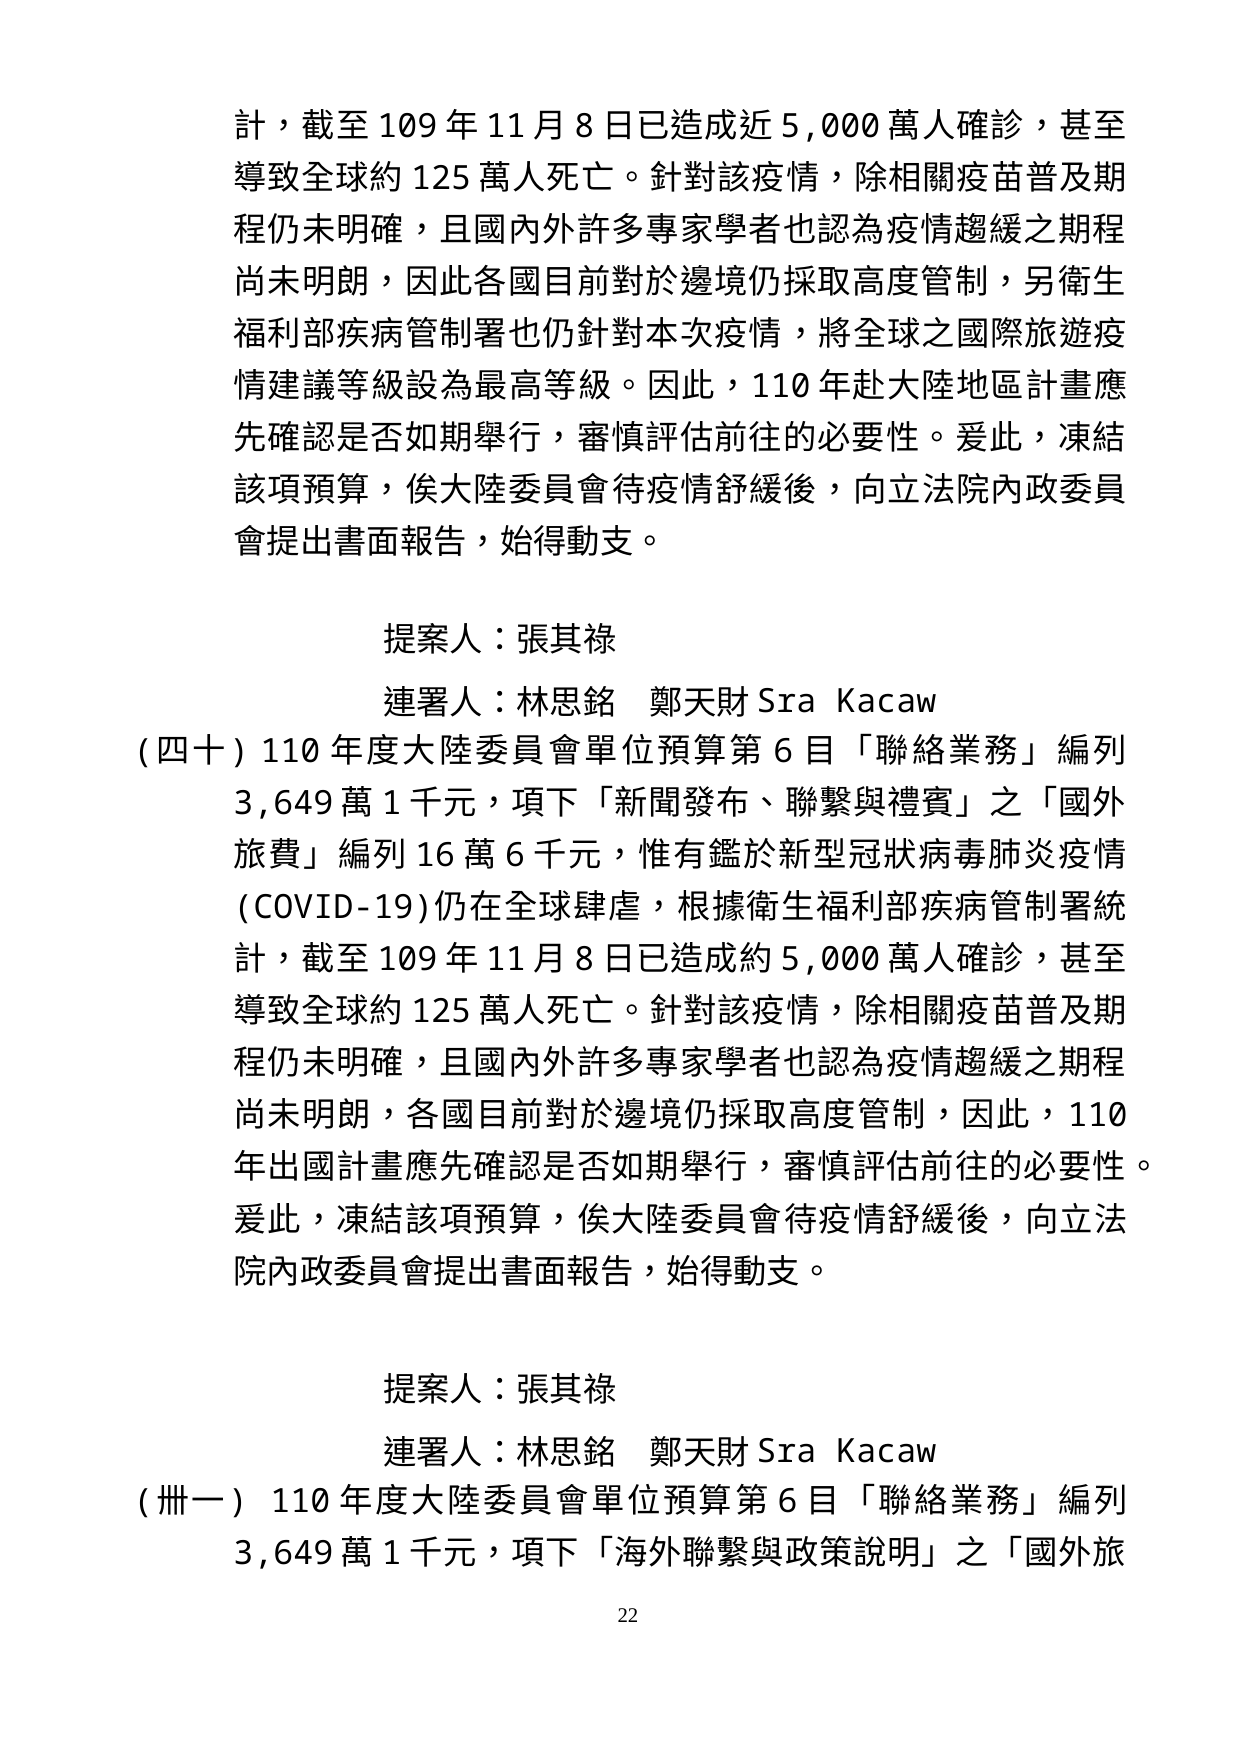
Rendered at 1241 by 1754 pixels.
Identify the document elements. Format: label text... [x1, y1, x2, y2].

text 提案人：張其祿 [383, 1346, 1127, 1408]
text 提案人：張其祿 [383, 596, 1127, 658]
text (四十) 110年度大陸委員會單位預算第6目「聯絡業務」編列3,649萬1千元，項下「新聞發布、聯繫與禮賓」之「國外旅費」編列16萬6千元，惟有鑑於新型冠狀病毒肺炎疫情(COVID-19)仍在全球肆虐，根據衛生福利部疾病管制署統計，截至109年11月8日已造成約5,000萬人確診，甚至導致全球約125萬人死亡。針對該疫情，除相關疫苗普及期程仍未明確，且國內外許多專家學者也認為疫情趨緩之期程尚未明朗，各國目前對於邊境仍採取高度管制，因此，110年出國計畫應先確認是否如期舉行，審慎評估前往的必要性。爰此，凍結該項預算，俟大陸委員會待疫情舒緩後，向立法院內政委員會提出書面報告，始得動支。 [133, 721, 1127, 1293]
text (卌一) 110年度大陸委員會單位預算第6目「聯絡業務」編列3,649萬1千元，項下「海外聯繫與政策說明」之「國外旅費」編列262萬6千元，惟有鑑於新型冠狀病毒肺炎疫情(COVID-19)仍在全球肆虐，根據衛生福利部疾病管制署統計，截至109年11月8日已造成約5,000萬人確診，甚至導致全球約125萬人死亡。針對該疫情，除相關疫苗普及期程仍未明確，且國內外許多專家學者也認為疫情趨緩之期程尚未明朗，各國目前對於邊境仍採取高度管制，因此，110年出國計畫應先確認是否如期舉行，審慎評估前往的必要性。爰此，凍結該項預算，俟大陸委員會待疫情舒緩後，向立法院內政委員會提出書面報告，始得動支。 [133, 1471, 1127, 1575]
text 計，截至109年11月8日已造成近5,000萬人確診，甚至導致全球約125萬人死亡。針對該疫情，除相關疫苗普及期程仍未明確，且國內外許多專家學者也認為疫情趨緩之期程尚未明朗，因此各國目前對於邊境仍採取高度管制，另衛生福利部疾病管制署也仍針對本次疫情，將全球之國際旅遊疫情建議等級設為最高等級。因此，110年赴大陸地區計畫應先確認是否如期舉行，審慎評估前往的必要性。爰此，凍結該項預算，俟大陸委員會待疫情舒緩後，向立法院內政委員會提出書面報告，始得動支。 [133, 96, 1127, 564]
text 連署人：林思銘 鄭天財Sra Kacaw [383, 1408, 1127, 1471]
text 連署人：林思銘 鄭天財Sra Kacaw [383, 658, 1127, 721]
